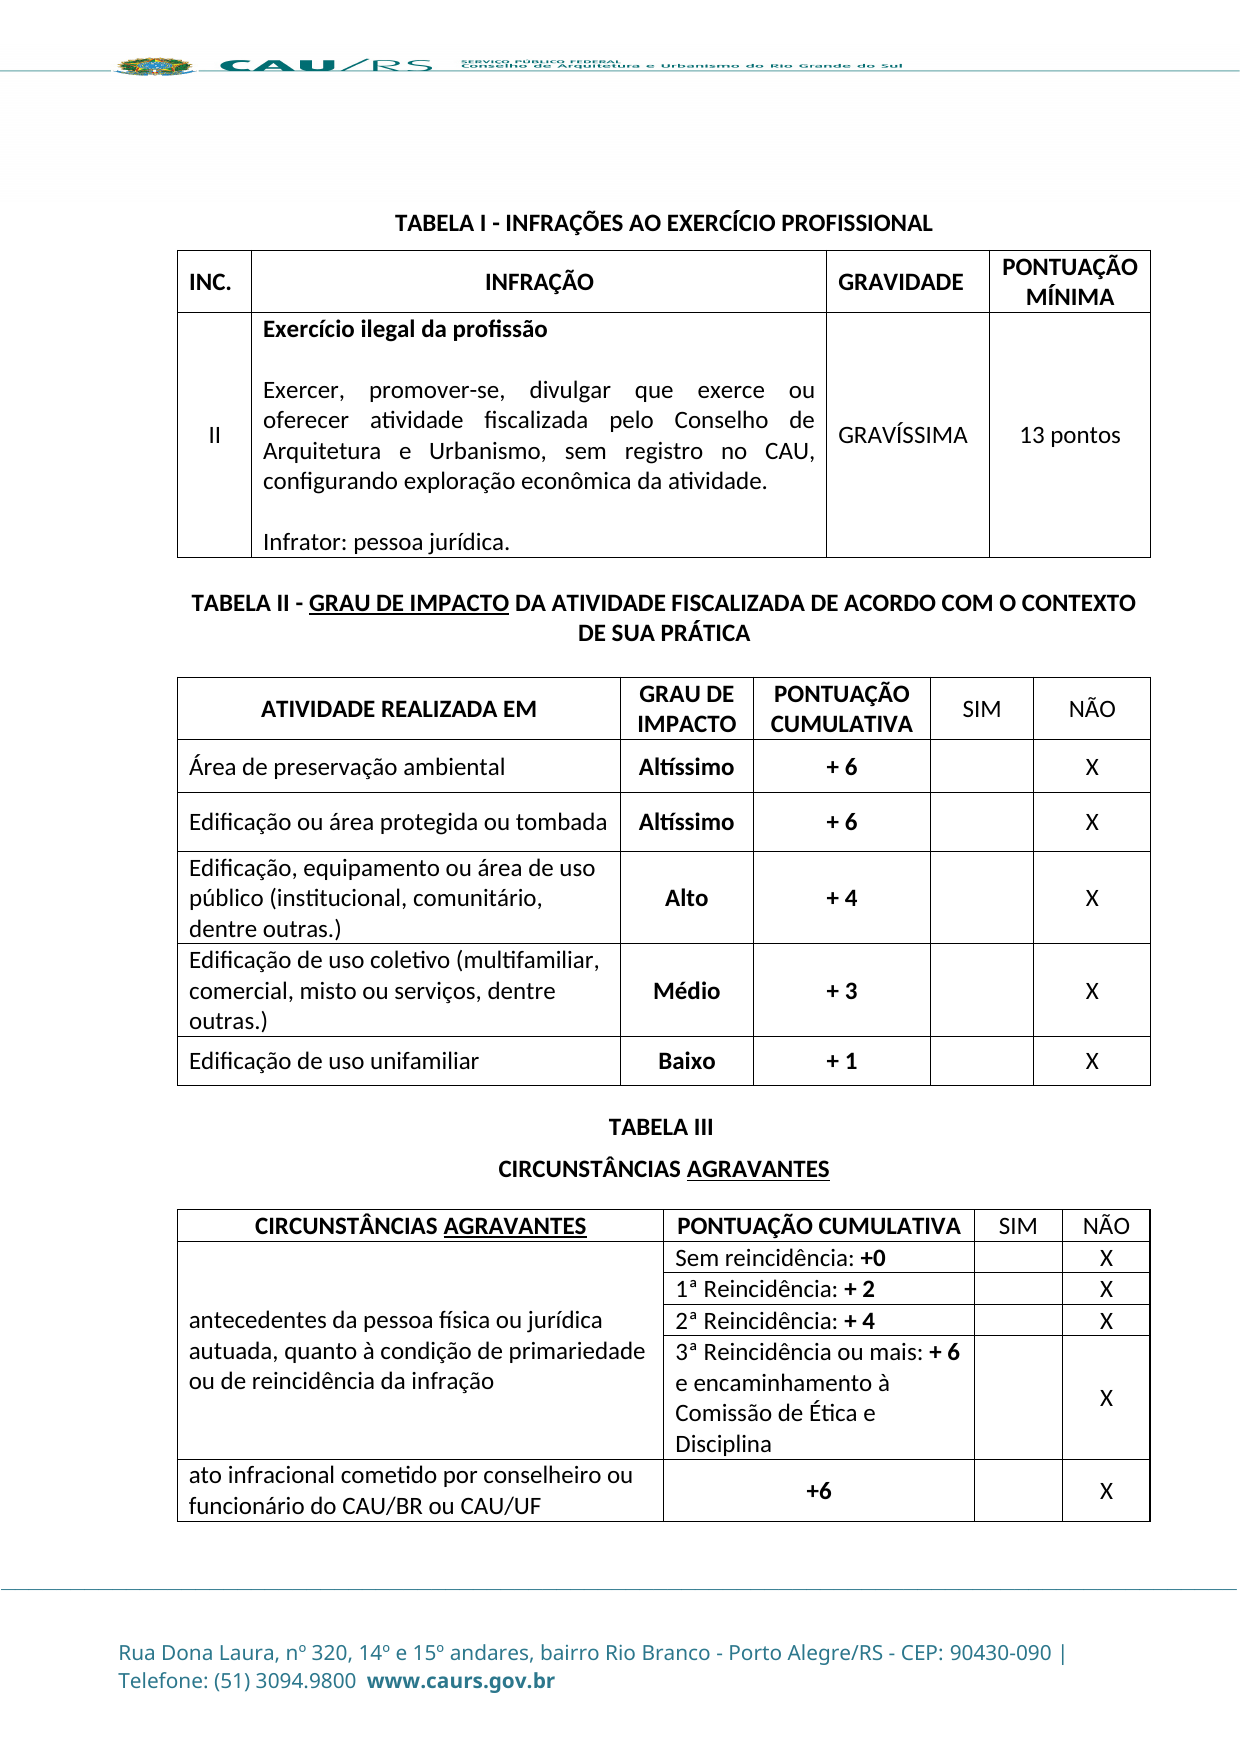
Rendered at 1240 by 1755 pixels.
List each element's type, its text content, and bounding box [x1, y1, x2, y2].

table_header SIM [975, 1210, 1062, 1241]
table_cell GRAVÍSSIMA [827, 313, 989, 557]
table_cell X [1063, 1305, 1149, 1335]
table_cell antecedentes da pessoa física ou jurídica autuada, quanto à condição de primariedade ou de reincidência da infração [178, 1242, 663, 1458]
table_header PONTUAÇÃO CUMULATIVA [754, 678, 930, 739]
table_cell + 6 [754, 740, 930, 792]
table_cell [975, 1336, 1062, 1458]
table_header CIRCUNSTÂNCIAS AGRAVANTES [178, 1210, 663, 1241]
table_cell 13 pontos [990, 313, 1150, 557]
text CIRCUNSTÂNCIAS AGRAVANTES [177, 1154, 1151, 1184]
table_cell Edificação de uso unifamiliar [178, 1037, 620, 1084]
table_cell [975, 1460, 1062, 1521]
table_header PONTUAÇÃO MÍNIMA [990, 251, 1150, 312]
table_cell II [178, 313, 251, 557]
table_cell + 3 [754, 944, 930, 1036]
table_cell X [1063, 1273, 1149, 1304]
table_cell [975, 1273, 1062, 1304]
table_cell 1ª Reincidência: + 2 [664, 1273, 974, 1304]
table_cell [975, 1305, 1062, 1335]
table_cell X [1063, 1242, 1149, 1272]
text TABELA III [177, 1111, 1151, 1141]
table_cell Sem reincidência: +0 [664, 1242, 974, 1272]
table_cell X [1063, 1460, 1149, 1521]
table_header GRAVIDADE [827, 251, 989, 312]
table_header GRAU DE IMPACTO [621, 678, 753, 739]
table_cell Baixo [621, 1037, 753, 1084]
table_header INFRAÇÃO [252, 251, 826, 312]
table_cell Edificação ou área protegida ou tombada [178, 793, 620, 851]
table_cell + 4 [754, 852, 930, 943]
table_cell X [1034, 740, 1150, 792]
table_cell X [1034, 944, 1150, 1036]
table_cell Alto [621, 852, 753, 943]
text TABELA II - GRAU DE IMPACTO DA ATIVIDADE FISCALIZADA DE ACORDO COM O CONTEXTO DE SUA PRÁTICA [177, 587, 1151, 648]
table_cell Médio [621, 944, 753, 1036]
table_cell + 1 [754, 1037, 930, 1084]
table_cell [931, 944, 1033, 1036]
table_cell X [1034, 793, 1150, 851]
table_cell X [1034, 1037, 1150, 1084]
table_header INC. [178, 251, 251, 312]
table_cell 3ª Reincidência ou mais: + 6 e encaminhamento à Comissão de Ética e Disciplina [664, 1336, 974, 1458]
table_cell + 6 [754, 793, 930, 851]
table_cell [931, 740, 1033, 792]
table_cell Altíssimo [621, 740, 753, 792]
table_cell [931, 852, 1033, 943]
table_cell Altíssimo [621, 793, 753, 851]
table_cell Área de preservação ambiental [178, 740, 620, 792]
table_cell Edificação de uso coletivo (multifamiliar, comercial, misto ou serviços, dentre outras.) [178, 944, 620, 1036]
table_header ATIVIDADE REALIZADA EM [178, 678, 620, 739]
table_cell Exercício ilegal da profissão Exercer, promover-se, divulgar que exerce ou oferecer atividade fiscalizada pelo Conselho de Arquitetura e Urbanismo, sem registro no CAU, configurando exploração econômica da atividade. Infrator: pessoa jurídica. [252, 313, 826, 557]
table_header NÃO [1034, 678, 1150, 739]
table_cell [931, 793, 1033, 851]
text TABELA I - INFRAÇÕES AO EXERCÍCIO PROFISSIONAL [177, 207, 1151, 237]
table_header SIM [931, 678, 1033, 739]
table_cell [975, 1242, 1062, 1272]
table_header NÃO [1063, 1210, 1149, 1241]
table_cell [931, 1037, 1033, 1084]
table_cell Edificação, equipamento ou área de uso público (institucional, comunitário, dentre outras.) [178, 852, 620, 943]
table_cell X [1034, 852, 1150, 943]
table_cell X [1063, 1336, 1149, 1458]
table_header PONTUAÇÃO CUMULATIVA [664, 1210, 974, 1241]
table_cell +6 [664, 1460, 974, 1521]
table_cell ato infracional cometido por conselheiro ou funcionário do CAU/BR ou CAU/UF [178, 1460, 663, 1521]
table_cell 2ª Reincidência: + 4 [664, 1305, 974, 1335]
